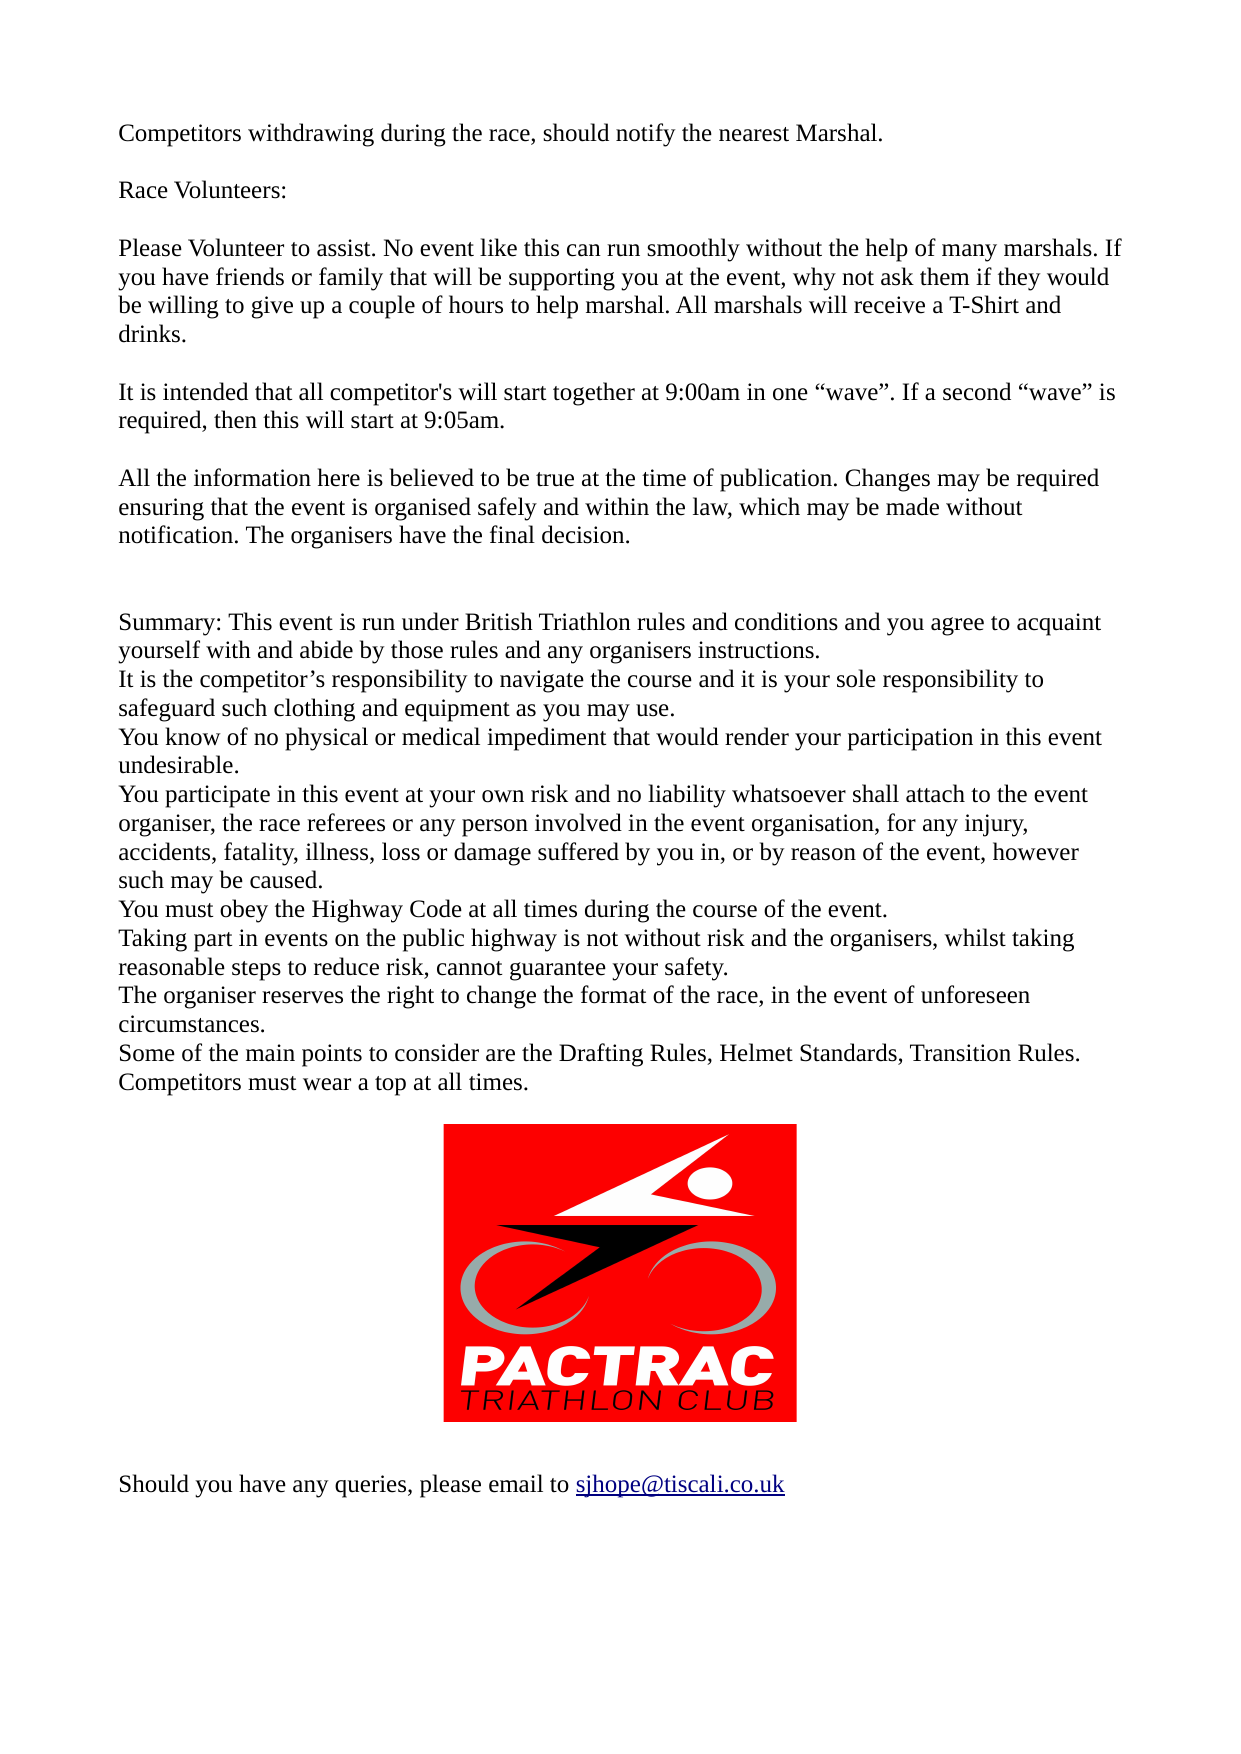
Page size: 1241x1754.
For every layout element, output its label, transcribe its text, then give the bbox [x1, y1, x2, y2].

text Race Volunteers: [118, 176, 1122, 204]
text Competitors withdrawing during the race, should notify the nearest Marshal. [118, 118, 1122, 147]
picture [443, 1124, 797, 1422]
text Please Volunteer to assist. No event like this can run smoothly without the help of many marshals. If you have friends or family that will be supporting you at the event, why not ask them if they would be willing to give up a couple of hours to help marshal. All marshals will receive a T-Shirt and drinks. [118, 233, 1122, 348]
text Summary: This event is run under British Triathlon rules and conditions and you agree to acquaint yourself with and abide by those rules and any organisers instructions. It is the competitor’s responsibility to navigate the course and it is your sole responsibility to safeguard such clothing and equipment as you may use. You know of no physical or medical impediment that would render your participation in this event undesirable. You participate in this event at your own risk and no liability whatsoever shall attach to the event organiser, the race referees or any person involved in the event organisation, for any injury, accidents, fatality, illness, loss or damage suffered by you in, or by reason of the event, however such may be caused. You must obey the Highway Code at all times during the course of the event. Taking part in events on the public highway is not without risk and the organisers, whilst taking reasonable steps to reduce risk, cannot guarantee your safety. The organiser reserves the right to change the format of the race, in the event of unforeseen circumstances. [118, 607, 1122, 1038]
text It is intended that all competitor's will start together at 9:00am in one “wave”. If a second “wave” is required, then this will start at 9:05am. [118, 377, 1122, 434]
text Some of the main points to consider are the Drafting Rules, Helmet Standards, Transition Rules. Competitors must wear a top at all times. [118, 1038, 1122, 1096]
text Should you have any queries, please email to sjhope@tiscali.co.uk [118, 1469, 1122, 1498]
text All the information here is believed to be true at the time of publication. Changes may be required ensuring that the event is organised safely and within the law, which may be made without notification. The organisers have the final decision. [118, 463, 1122, 549]
